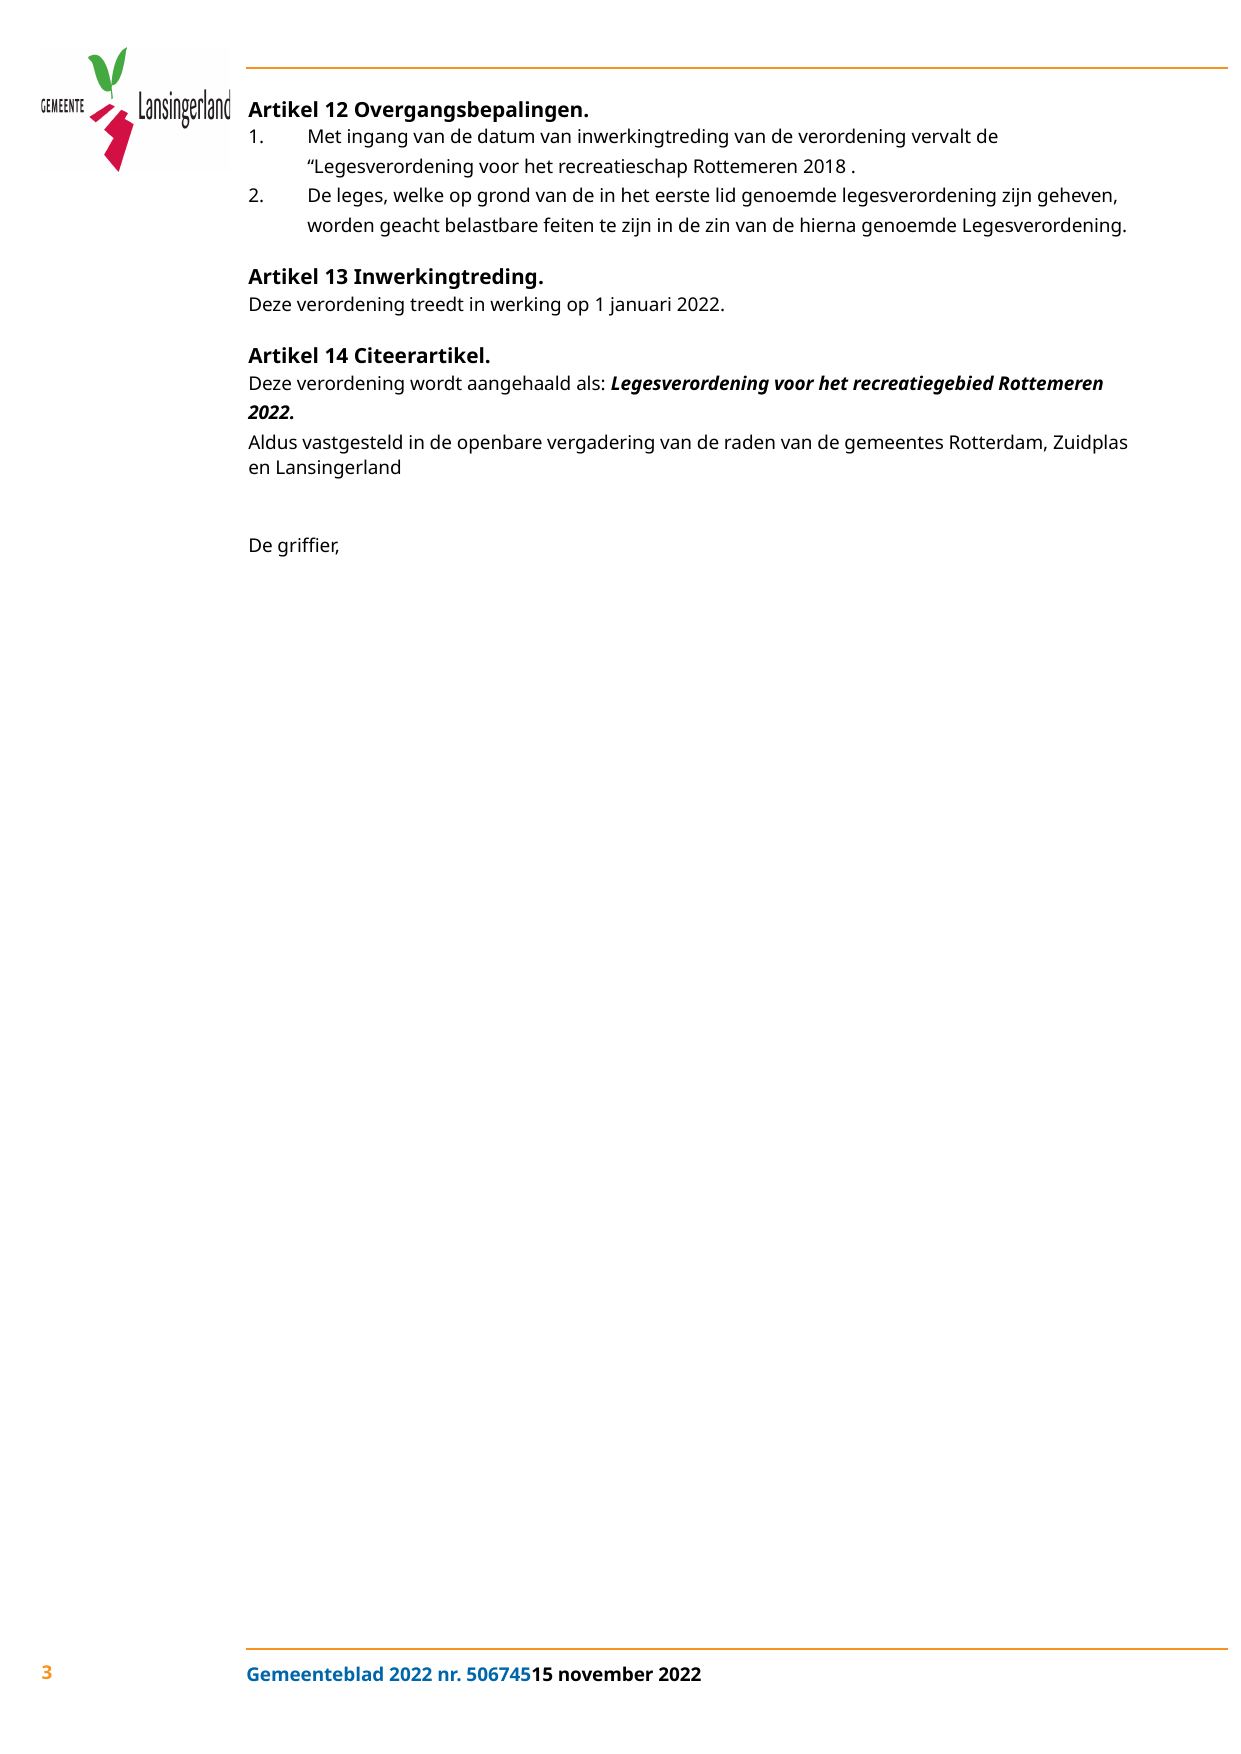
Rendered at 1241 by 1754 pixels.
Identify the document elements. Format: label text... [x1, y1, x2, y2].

picture [41, 47, 231, 172]
list De leges, welke op grond van de in het eerste lid genoemde legesverordening zijn geheven, worden geacht belastbare feiten te zijn in de zin van de hierna genoemde Legesverordening. [248, 182, 1152, 238]
text Artikel 13 Inwerkingtreding. [248, 262, 1152, 291]
text Aldus vastgesteld in de openbare vergadering van de raden van de gemeentes Rotterdam, Zuidplas en Lansingerland [248, 429, 1152, 480]
text Deze verordening wordt aangehaald als: Legesverordening voor het recreatiegebied Rottemeren 2022. [248, 370, 1152, 425]
list Met ingang van de datum van inwerkingtreding van de verordening vervalt de “Legesverordening voor het recreatieschap Rottemeren 2018 . [248, 123, 1152, 178]
text De griffier, [248, 532, 1152, 557]
text Artikel 14 Citeerartikel. [248, 341, 1152, 370]
text Deze verordening treedt in werking op 1 januari 2022. [248, 291, 1152, 317]
text Artikel 12 Overgangsbepalingen. [248, 95, 1152, 123]
